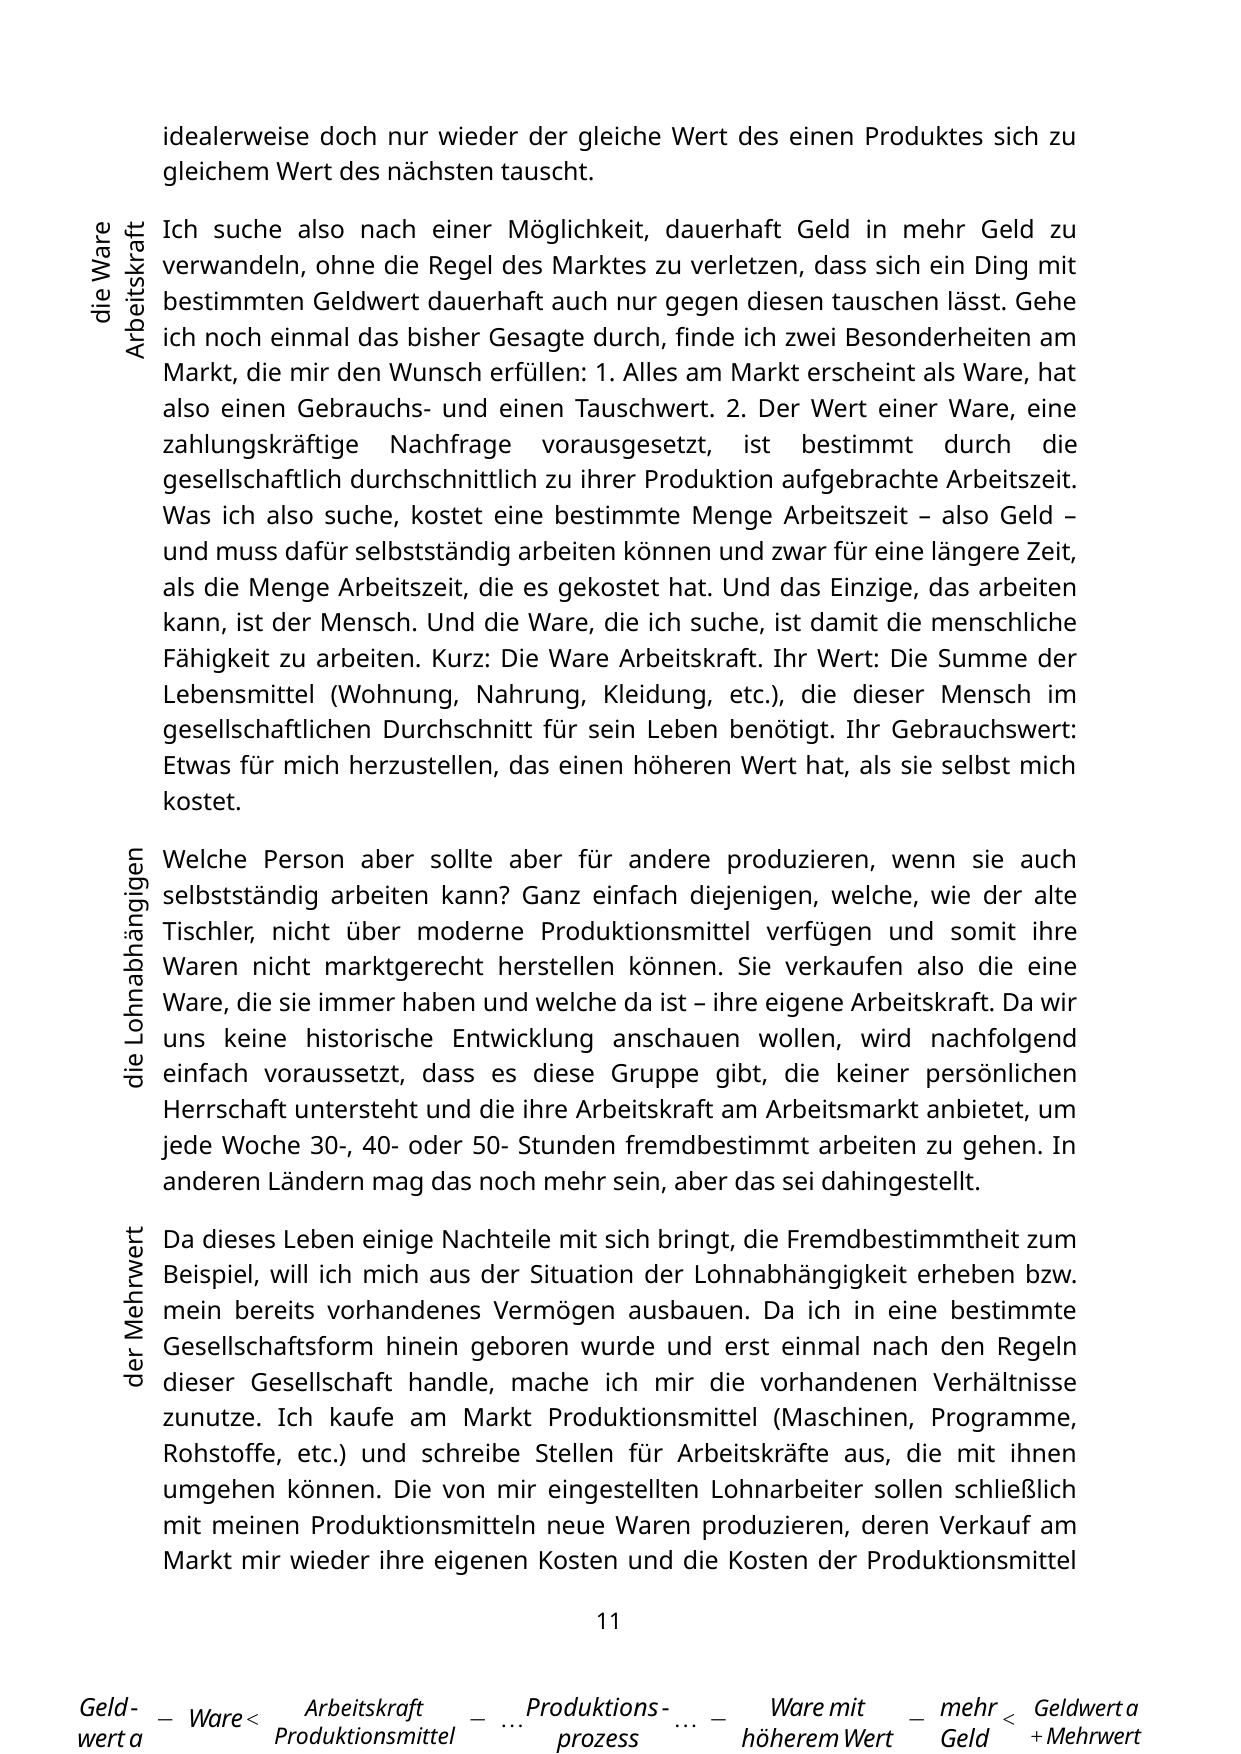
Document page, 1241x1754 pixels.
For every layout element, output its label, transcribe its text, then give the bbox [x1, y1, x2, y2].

text Welche Person aber sollte aber für andere produzieren, wenn sie auch selbstständig arbeiten kann? Ganz einfach diejenigen, welche, wie der alte Tischler, nicht über moderne Produktionsmittel verfügen und somit ihre Waren nicht marktgerecht herstellen können. Sie verkaufen also die eine Ware, die sie immer haben und welche da ist – ihre eigene Arbeitskraft. Da wir uns keine historische Entwicklung anschauen wollen, wird nachfolgend einfach voraussetzt, dass es diese Gruppe gibt, die keiner persönlichen Herrschaft untersteht und die ihre Arbeitskraft am Arbeitsmarkt anbietet, um jede Woche 30-, 40- oder 50- Stunden fremdbestimmt arbeiten zu gehen. In anderen Ländern mag das noch mehr sein, aber das sei dahingestellt. [162, 842, 1078, 1197]
text Ich suche also nach einer Möglichkeit, dauerhaft Geld in mehr Geld zu verwandeln, ohne die Regel des Marktes zu verletzen, dass sich ein Ding mit bestimmten Geldwert dauerhaft auch nur gegen diesen tauschen lässt. Gehe ich noch einmal das bisher Gesagte durch, finde ich zwei Besonderheiten am Markt, die mir den Wunsch erfüllen: 1. Alles am Markt erscheint als Ware, hat also einen Gebrauchs- und einen Tauschwert. 2. Der Wert einer Ware, eine zahlungskräftige Nachfrage vorausgesetzt, ist bestimmt durch die gesellschaftlich durchschnittlich zu ihrer Produktion aufgebrachte Arbeitszeit. Was ich also suche, kostet eine bestimmte Menge Arbeitszeit – also Geld – und muss dafür selbstständig arbeiten können und zwar für eine längere Zeit, als die Menge Arbeitszeit, die es gekostet hat. Und das Einzige, das arbeiten kann, ist der Mensch. Und die Ware, die ich suche, ist damit die menschliche Fähigkeit zu arbeiten. Kurz: Die Ware Arbeitskraft. Ihr Wert: Die Summe der Lebensmittel (Wohnung, Nahrung, Kleidung, etc.), die dieser Mensch im gesellschaftlichen Durchschnitt für sein Leben benötigt. Ihr Gebrauchswert: Etwas für mich herzustellen, das einen höheren Wert hat, als sie selbst mich kostet. [162, 212, 1078, 818]
text idealerweise doch nur wieder der gleiche Wert des einen Produktes sich zu gleichem Wert des nächsten tauscht. [162, 118, 1078, 188]
text Da dieses Leben einige Nachteile mit sich bringt, die Fremdbestimmtheit zum Beispiel, will ich mich aus der Situation der Lohnabhängigkeit erheben bzw. mein bereits vorhandenes Vermögen ausbauen. Da ich in eine bestimmte Gesellschaftsform hinein geboren wurde und erst einmal nach den Regeln dieser Gesellschaft handle, mache ich mir die vorhandenen Verhältnisse zunutze. Ich kaufe am Markt Produktionsmittel (Maschinen, Programme, Rohstoffe, etc.) und schreibe Stellen für Arbeitskräfte aus, die mit ihnen umgehen können. Die von mir eingestellten Lohnarbeiter sollen schließlich mit meinen Produktionsmitteln neue Waren produzieren, deren Verkauf am Markt mir wieder ihre eigenen Kosten und die Kosten der Produktionsmittel [162, 1221, 1078, 1577]
